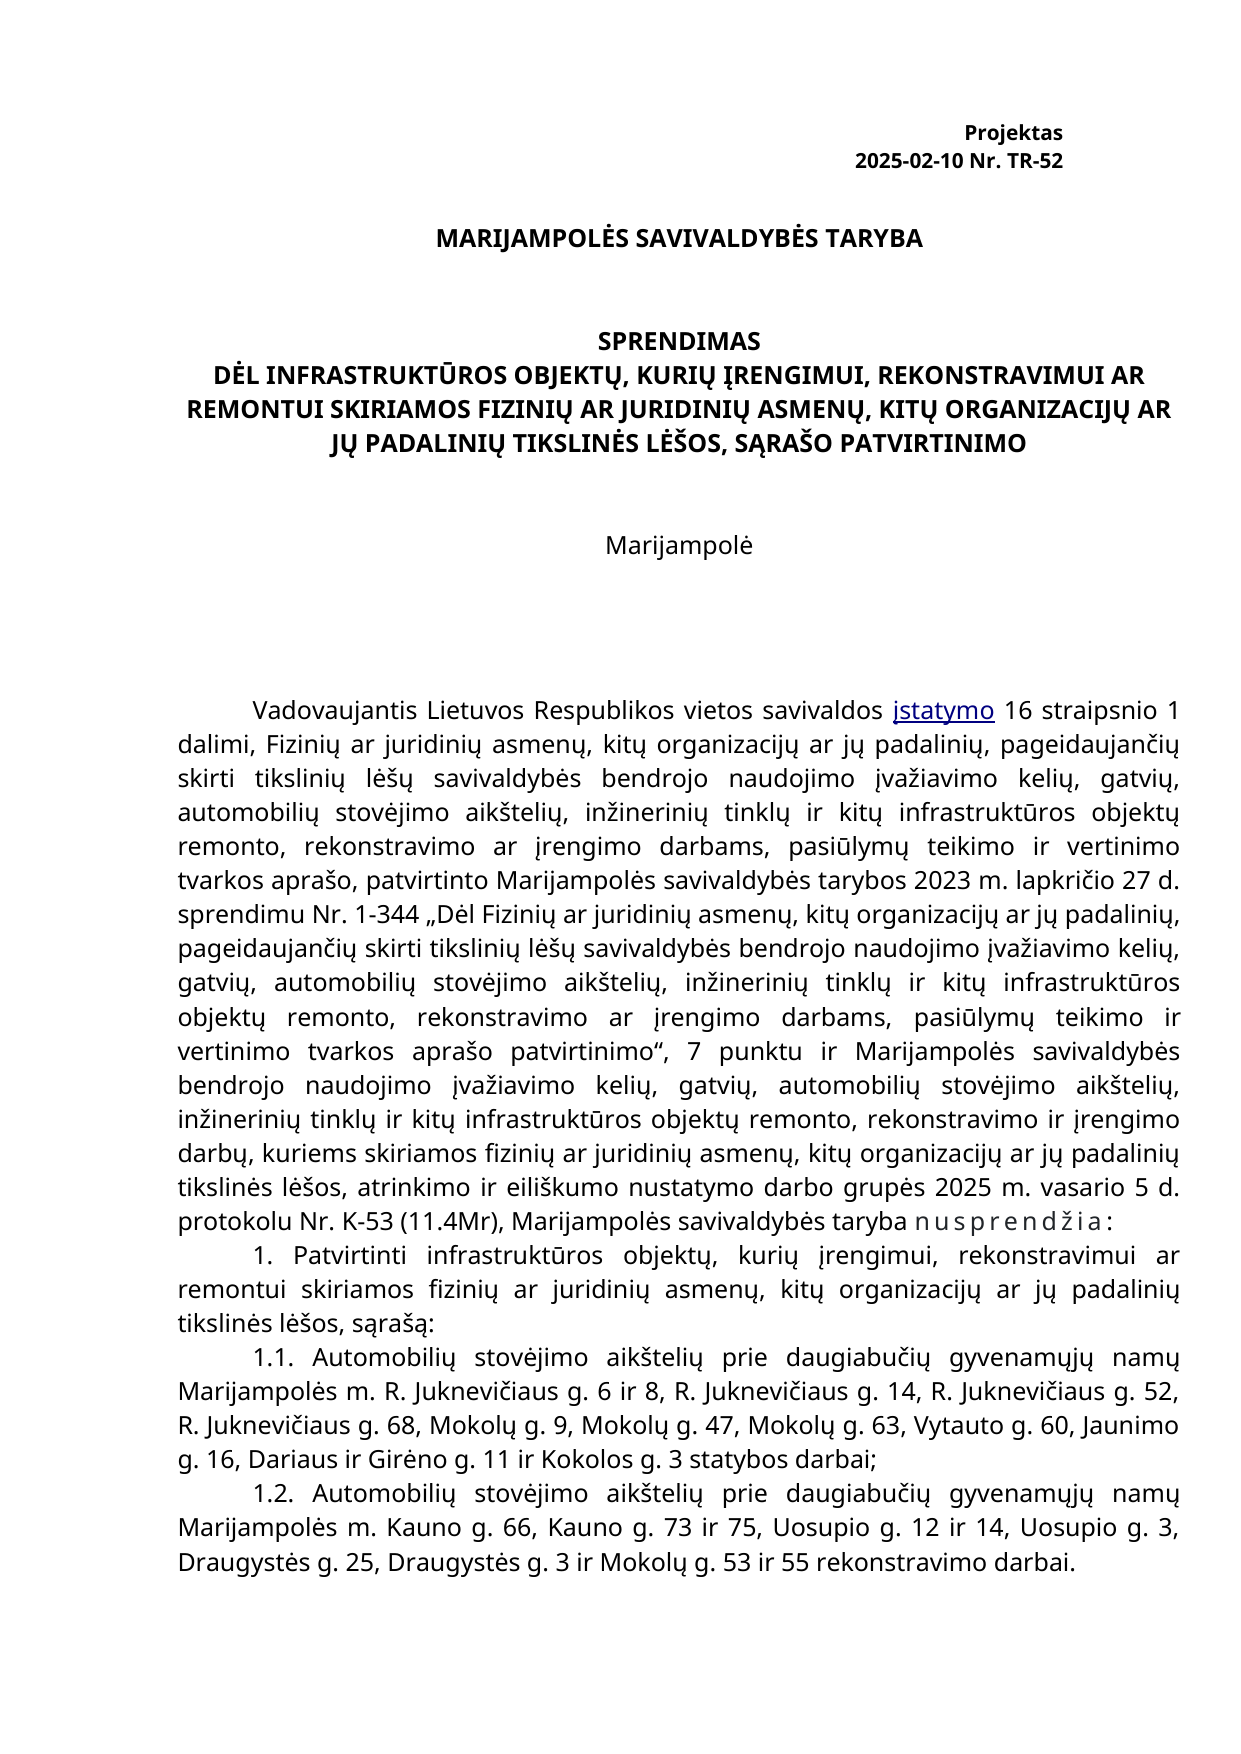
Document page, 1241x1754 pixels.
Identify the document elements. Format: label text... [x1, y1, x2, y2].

text 2025-02-10 Nr. TR-52 [177, 147, 1063, 175]
text Marijampolė [177, 528, 1181, 562]
text 1. Patvirtinti infrastruktūros objektų, kurių įrengimui, rekonstravimui ar remontui skiriamos fizinių ar juridinių asmenų, kitų organizacijų ar jų padalinių tikslinės lėšos, sąrašą: [177, 1238, 1181, 1340]
text 1.2. Automobilių stovėjimo aikštelių prie daugiabučių gyvenamųjų namų Marijampolės m. Kauno g. 66, Kauno g. 73 ir 75, Uosupio g. 12 ir 14, Uosupio g. 3, Draugystės g. 25, Draugystės g. 3 ir Mokolų g. 53 ir 55 rekonstravimo darbai. [177, 1476, 1181, 1578]
text SPRENDIMAS [177, 323, 1181, 357]
text Vadovaujantis Lietuvos Respublikos vietos savivaldos įstatymo 16 straipsnio 1 dalimi, Fizinių ar juridinių asmenų, kitų organizacijų ar jų padalinių, pageidaujančių skirti tikslinių lėšų savivaldybės bendrojo naudojimo įvažiavimo kelių, gatvių, automobilių stovėjimo aikštelių, inžinerinių tinklų ir kitų infrastruktūros objektų remonto, rekonstravimo ar įrengimo darbams, pasiūlymų teikimo ir vertinimo tvarkos aprašo, patvirtinto Marijampolės savivaldybės tarybos 2023 m. lapkričio 27 d. sprendimu Nr. 1-344 „Dėl Fizinių ar juridinių asmenų, kitų organizacijų ar jų padalinių, pageidaujančių skirti tikslinių lėšų savivaldybės bendrojo naudojimo įvažiavimo kelių, gatvių, automobilių stovėjimo aikštelių, inžinerinių tinklų ir kitų infrastruktūros objektų remonto, rekonstravimo ar įrengimo darbams, pasiūlymų teikimo ir vertinimo tvarkos aprašo patvirtinimo“, 7 punktu ir Marijampolės savivaldybės bendrojo naudojimo įvažiavimo kelių, gatvių, automobilių stovėjimo aikštelių, inžinerinių tinklų ir kitų infrastruktūros objektų remonto, rekonstravimo ir įrengimo darbų, kuriems skiriamos fizinių ar juridinių asmenų, kitų organizacijų ar jų padalinių tikslinės lėšos, atrinkimo ir eiliškumo nustatymo darbo grupės 2025 m. vasario 5 d. protokolu Nr. K-53 (11.4Mr), Marijampolės savivaldybės taryba nusprendžia: [177, 693, 1181, 1238]
text DĖL infrastruktūros objektų, kurių įrengimui, rekonstravimui ar remontui skiriamos fizinių ar juridinių asmenų, kitų organizacijų ar jų padalinių tikslinės lėšos, sąrašo PATVIRTINIMO [177, 357, 1181, 459]
text 1.1. Automobilių stovėjimo aikštelių prie daugiabučių gyvenamųjų namų Marijampolės m. R. Juknevičiaus g. 6 ir 8, R. Juknevičiaus g. 14, R. Juknevičiaus g. 52, R. Juknevičiaus g. 68, Mokolų g. 9, Mokolų g. 47, Mokolų g. 63, Vytauto g. 60, Jaunimo g. 16, Dariaus ir Girėno g. 11 ir Kokolos g. 3 statybos darbai; [177, 1340, 1181, 1476]
text Projektas [177, 118, 1063, 147]
text MARIJAMPOLĖS SAVIVALDYBĖS TARYBA [177, 221, 1181, 255]
